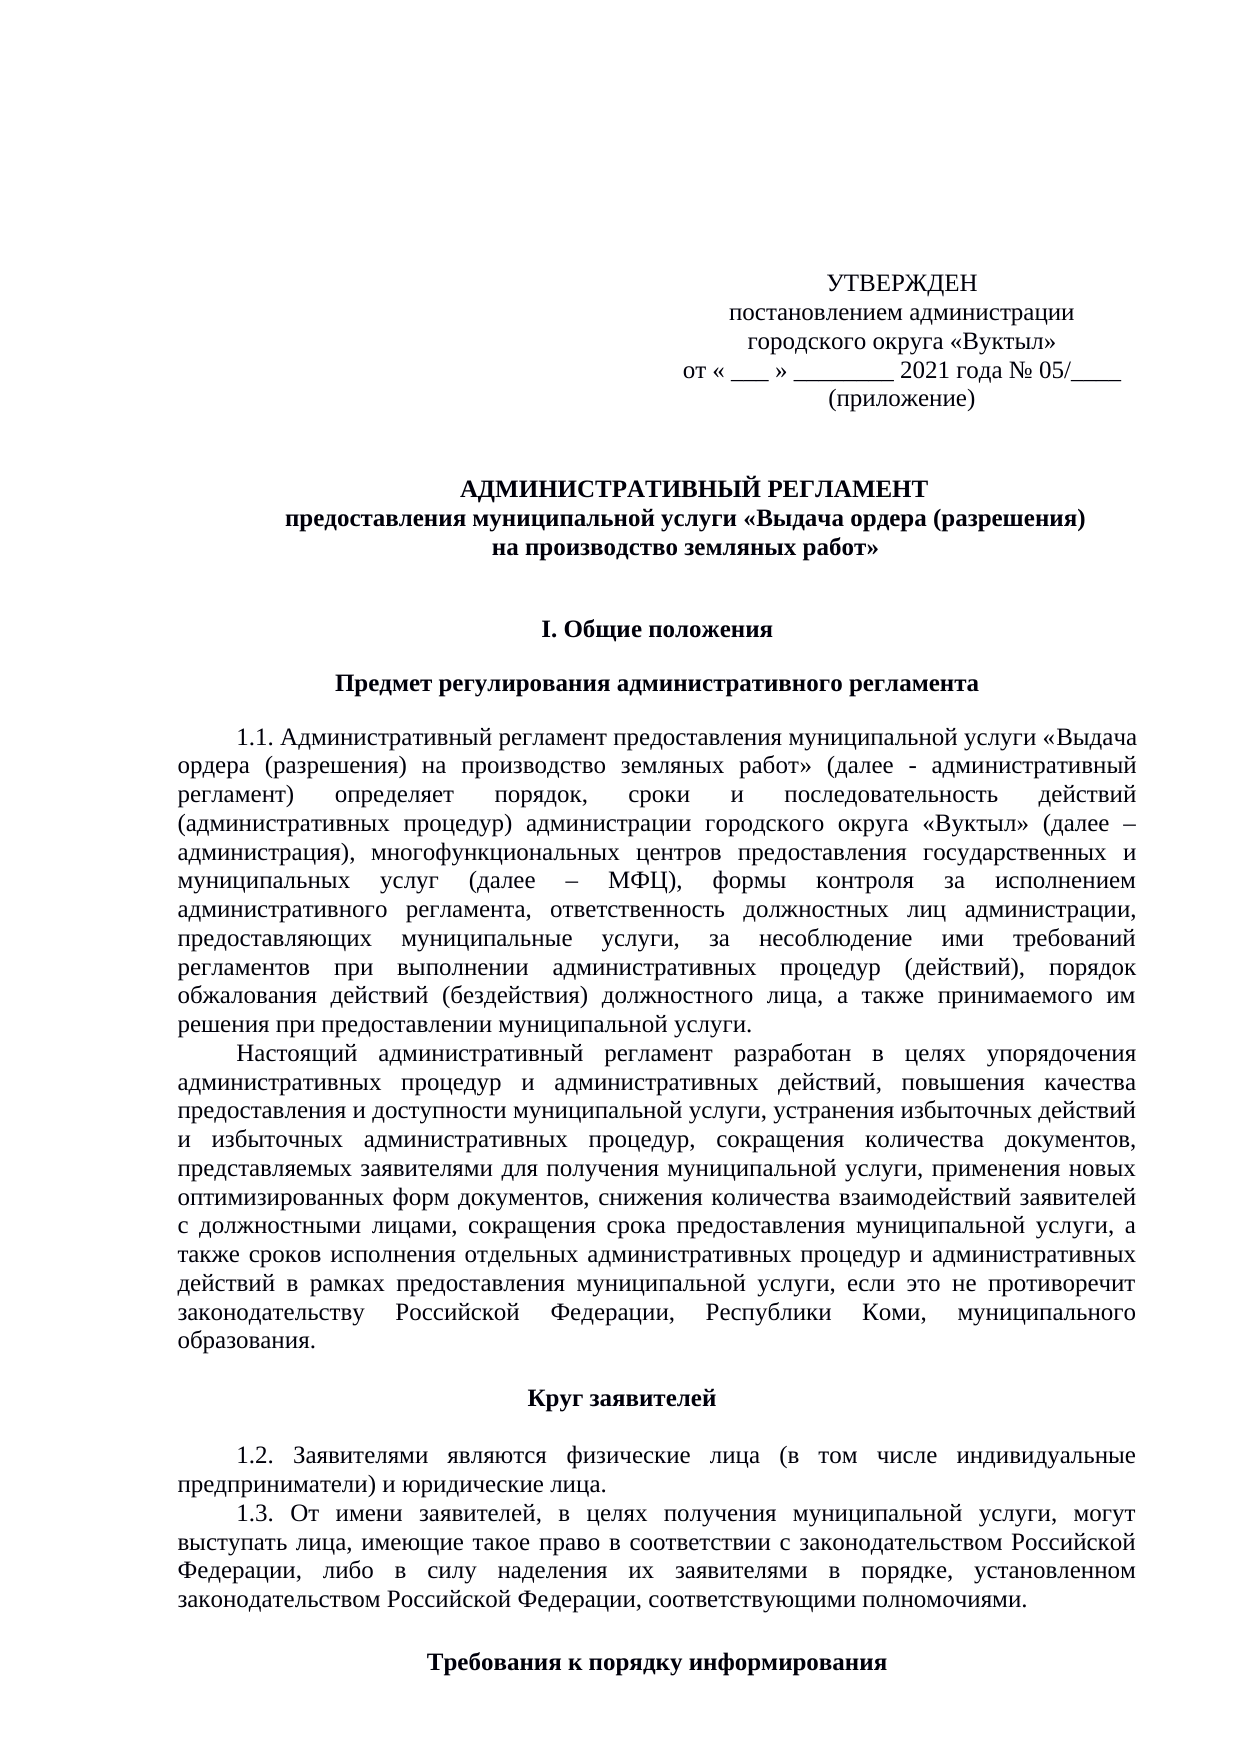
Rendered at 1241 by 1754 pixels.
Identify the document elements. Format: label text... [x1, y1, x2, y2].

text на производство земляных работ» [177, 532, 1137, 560]
text 1.2. Заявителями являются физические лица (в том числе индивидуальные предприниматели) и юридические лица. [177, 1441, 1137, 1498]
text 1.1. Административный регламент предоставления муниципальной услуги «Выдача ордера (разрешения) на производство земляных работ» (далее - административный регламент) определяет порядок, сроки и последовательность действий (административных процедур) администрации городского округа «Вуктыл» (далее – администрация), многофункциональных центров предоставления государственных и муниципальных услуг (далее – МФЦ), формы контроля за исполнением административного регламента, ответственность должностных лиц администрации, предоставляющих муниципальные услуги, за несоблюдение ими требований регламентов при выполнении административных процедур (действий), порядок обжалования действий (бездействия) должностного лица, а также принимаемого им решения при предоставлении муниципальной услуги. [177, 722, 1137, 1038]
table_header УТВЕРЖДЕН постановлением администрации городского округа «Вуктыл» от « ___ » ________ 2021 года № 05/____ (приложение) [655, 269, 1148, 441]
subtitle Требования к порядку информирования [177, 1647, 1137, 1675]
text Круг заявителей [177, 1383, 1137, 1412]
text Настоящий административный регламент разработан в целях упорядочения административных процедур и административных действий, повышения качества предоставления и доступности муниципальной услуги, устранения избыточных действий и избыточных административных процедур, сокращения количества документов, представляемых заявителями для получения муниципальной услуги, применения новых оптимизированных форм документов, снижения количества взаимодействий заявителей с должностными лицами, сокращения срока предоставления муниципальной услуги, а также сроков исполнения отдельных административных процедур и административных действий в рамках предоставления муниципальной услуги, если это не противоречит законодательству Российской Федерации, Республики Коми, муниципального образования. [177, 1038, 1137, 1354]
subtitle Предмет регулирования административного регламента [177, 668, 1137, 697]
subtitle I. Общие положения [177, 614, 1137, 643]
text 1.3. От имени заявителей, в целях получения муниципальной услуги, могут выступать лица, имеющие такое право в соответствии с законодательством Российской Федерации, либо в силу наделения их заявителями в порядке, установленном законодательством Российской Федерации, соответствующими полномочиями. [177, 1498, 1137, 1613]
text АДМИНИСТРАТИВНЫЙ РЕГЛАМЕНТ [177, 474, 1137, 503]
table_header [166, 269, 655, 441]
text предоставления муниципальной услуги «Выдача ордера (разрешения) [177, 503, 1137, 532]
